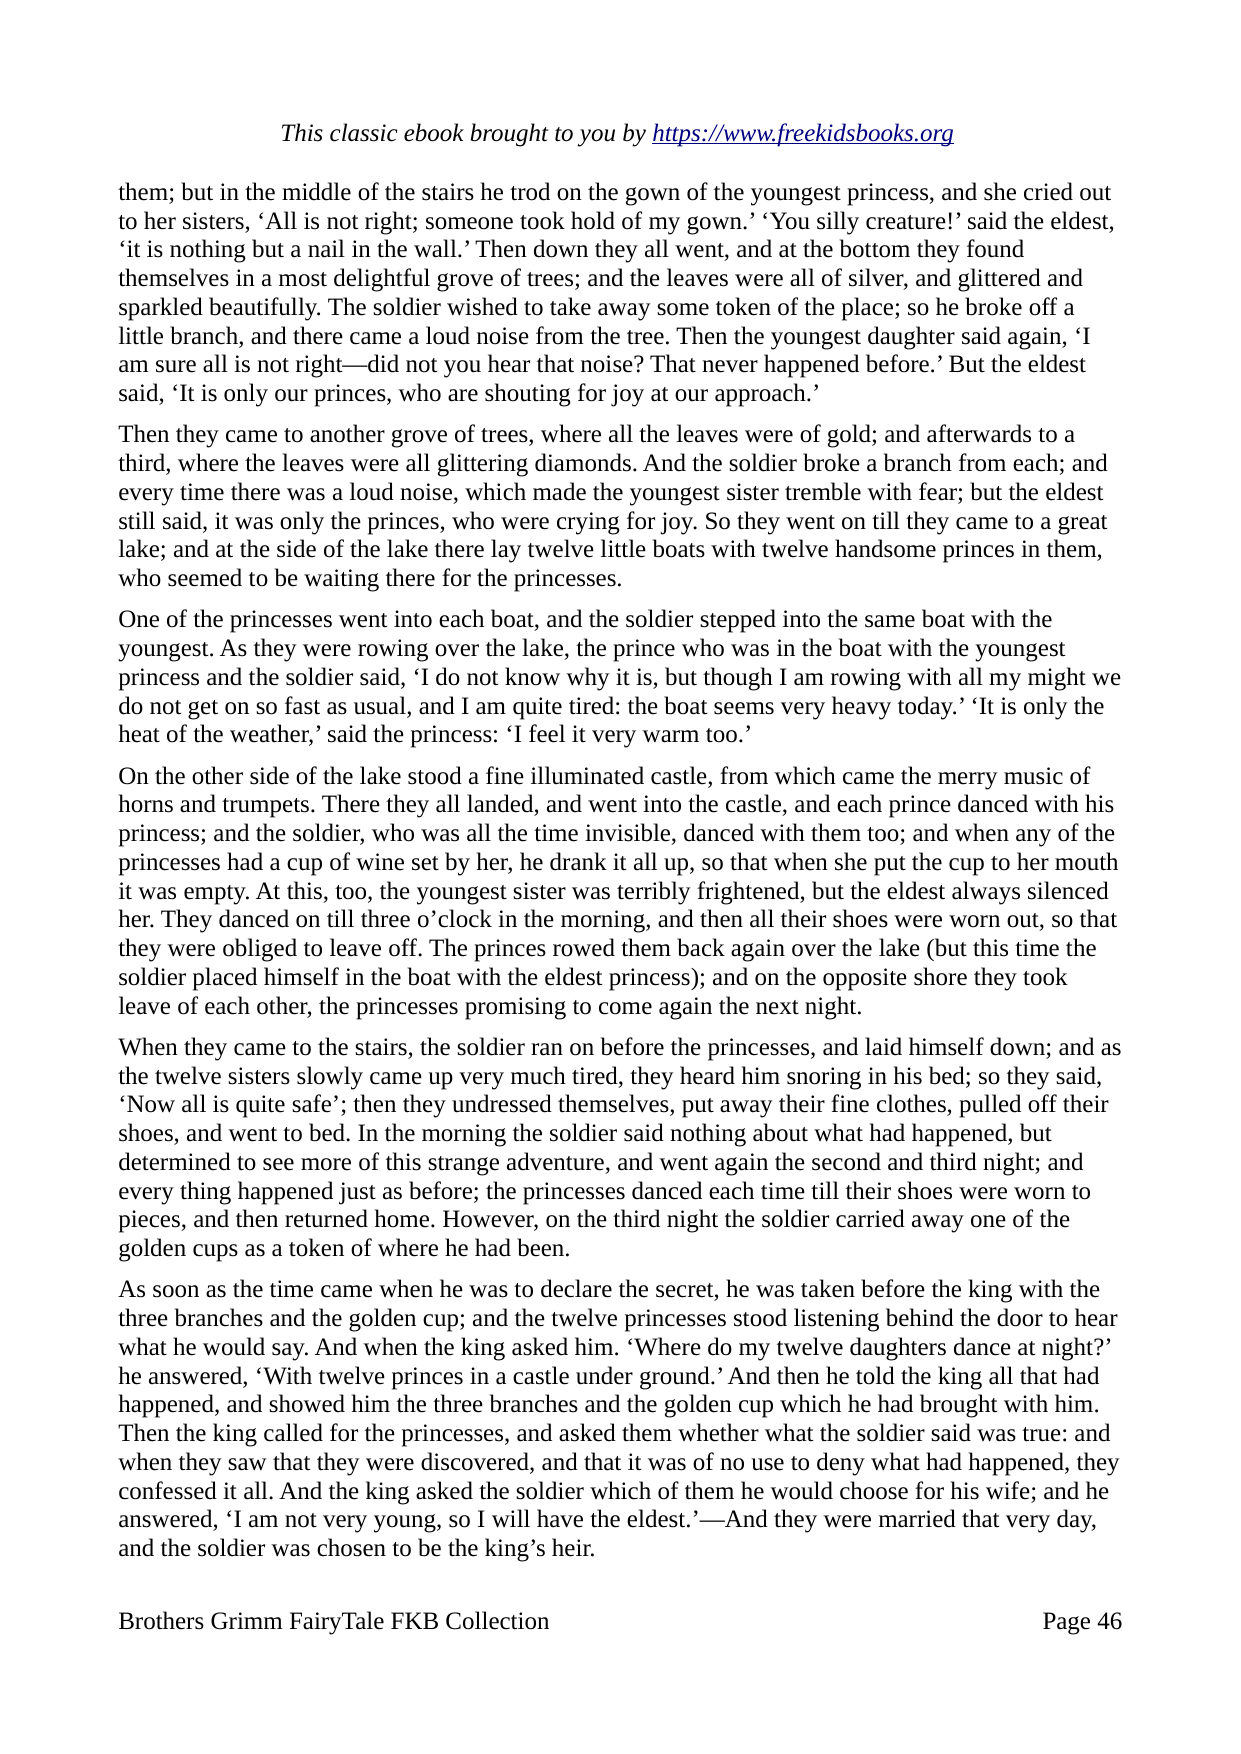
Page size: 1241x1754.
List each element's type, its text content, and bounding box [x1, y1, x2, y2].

text them; but in the middle of the stairs he trod on the gown of the youngest princess, and she cried out to her sisters, ‘All is not right; someone took hold of my gown.’ ‘You silly creature!’ said the eldest, ‘it is nothing but a nail in the wall.’ Then down they all went, and at the bottom they found themselves in a most delightful grove of trees; and the leaves were all of silver, and glittered and sparkled beautifully. The soldier wished to take away some token of the place; so he broke off a little branch, and there came a loud noise from the tree. Then the youngest daughter said again, ‘I am sure all is not right—did not you hear that noise? That never happened before.’ But the eldest said, ‘It is only our princes, who are shouting for joy at our approach.’ [118, 177, 1122, 407]
text When they came to the stairs, the soldier ran on before the princesses, and laid himself down; and as the twelve sisters slowly came up very much tired, they heard him snoring in his bed; so they said, ‘Now all is quite safe’; then they undressed themselves, put away their fine clothes, pulled off their shoes, and went to bed. In the morning the soldier said nothing about what had happened, but determined to see more of this strange adventure, and went again the second and third night; and every thing happened just as before; the princesses danced each time till their shoes were worn to pieces, and then returned home. However, on the third night the soldier carried away one of the golden cups as a token of where he had been. [118, 1032, 1122, 1262]
text Then they came to another grove of trees, where all the leaves were of gold; and afterwards to a third, where the leaves were all glittering diamonds. And the soldier broke a branch from each; and every time there was a loud noise, which made the youngest sister tremble with fear; but the eldest still said, it was only the princes, who were crying for joy. So they went on till they came to a great lake; and at the side of the lake there lay twelve little boats with twelve handsome princes in them, who seemed to be waiting there for the princesses. [118, 419, 1122, 592]
text One of the princesses went into each boat, and the soldier stepped into the same boat with the youngest. As they were rowing over the lake, the prince who was in the boat with the youngest princess and the soldier said, ‘I do not know why it is, but though I am rowing with all my might we do not get on so fast as usual, and I am quite tired: the boat seems very heavy today.’ ‘It is only the heat of the weather,’ said the princess: ‘I feel it very warm too.’ [118, 604, 1122, 748]
text As soon as the time came when he was to declare the secret, he was taken before the king with the three branches and the golden cup; and the twelve princesses stood listening behind the door to hear what he would say. And when the king asked him. ‘Where do my twelve daughters dance at night?’ he answered, ‘With twelve princes in a castle under ground.’ And then he told the king all that had happened, and showed him the three branches and the golden cup which he had brought with him. Then the king called for the princesses, and asked them whether what the soldier said was true: and when they saw that they were discovered, and that it was of no use to deny what had happened, they confessed it all. And the king asked the soldier which of them he would choose for his wife; and he answered, ‘I am not very young, so I will have the eldest.’—And they were married that very day, and the soldier was chosen to be the king’s heir. [118, 1274, 1122, 1562]
text On the other side of the lake stood a fine illuminated castle, from which came the merry music of horns and trumpets. There they all landed, and went into the castle, and each prince danced with his princess; and the soldier, who was all the time invisible, danced with them too; and when any of the princesses had a cup of wine set by her, he drank it all up, so that when she put the cup to her mouth it was empty. At this, too, the youngest sister was terribly frightened, but the eldest always silenced her. They danced on till three o’clock in the morning, and then all their shoes were worn out, so that they were obliged to leave off. The princes rowed them back again over the lake (but this time the soldier placed himself in the boat with the eldest princess); and on the opposite shore they took leave of each other, the princesses promising to come again the next night. [118, 761, 1122, 1019]
